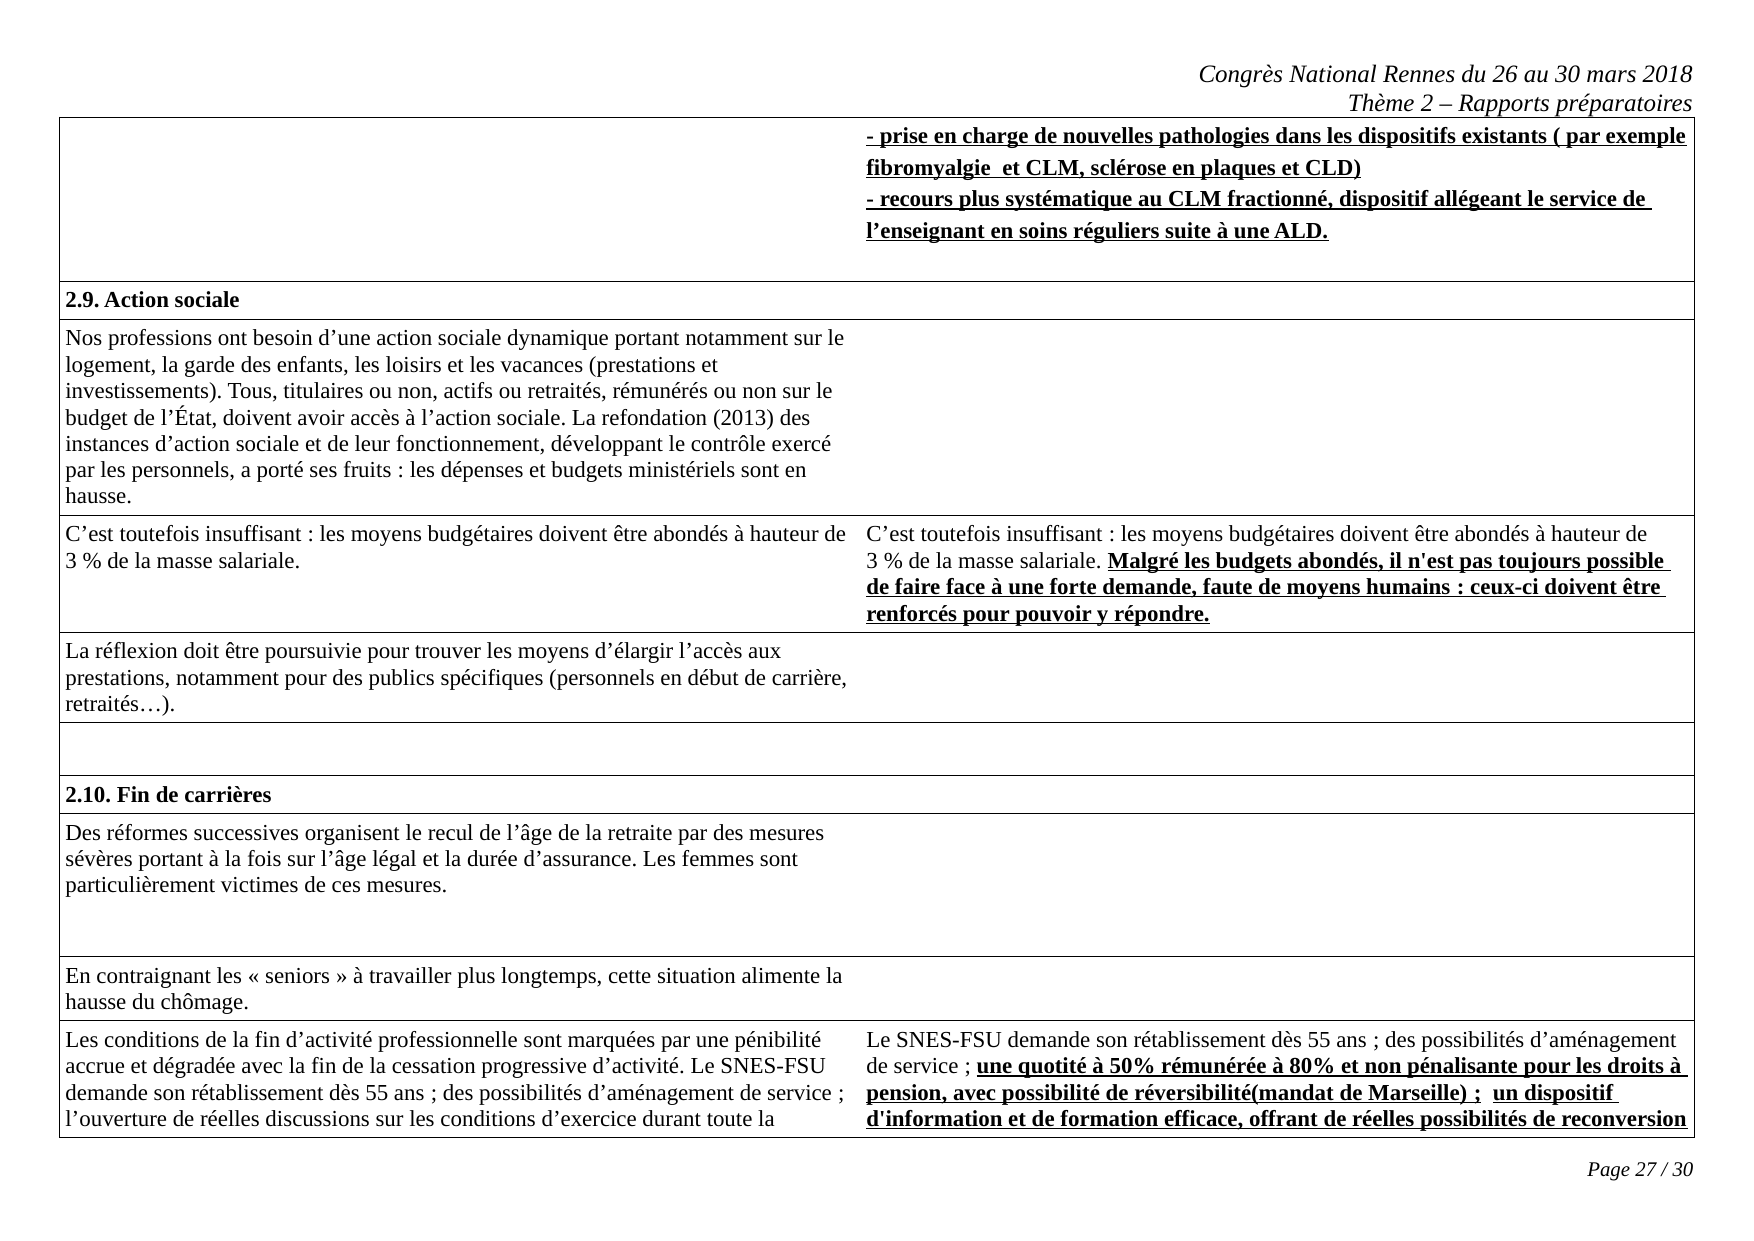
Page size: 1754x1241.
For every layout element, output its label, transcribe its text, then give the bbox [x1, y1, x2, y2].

table_cell En contraignant les « seniors » à travailler plus longtemps, cette situation alimente la hausse du chômage. [60, 957, 861, 1020]
table_cell [60, 723, 861, 775]
table_cell Le SNES-FSU demande son rétablissement dès 55 ans ; des possibilités d’aménagement de service ; une quotité à 50% rémunérée à 80% et non pénalisante pour les droits à pension, avec possibilité de réversibilité(mandat de Marseille) ; un dispositif d'information et de formation efficace, offrant de réelles possibilités de reconversion [861, 1021, 1694, 1137]
table_cell [861, 723, 1694, 775]
table_cell Des réformes successives organisent le recul de l’âge de la retraite par des mesures sévères portant à la fois sur l’âge légal et la durée d’assurance. Les femmes sont particulièrement victimes de ces mesures. [60, 814, 861, 956]
table_cell [861, 282, 1694, 319]
table_cell 2.10. Fin de carrières [60, 776, 861, 813]
table_cell - prise en charge de nouvelles pathologies dans les dispositifs existants ( par exemple fibromyalgie et CLM, sclérose en plaques et CLD) - recours plus systématique au CLM fractionné, dispositif allégeant le service de l’enseignant en soins réguliers suite à une ALD. [861, 118, 1694, 281]
table_cell [861, 320, 1694, 515]
table_cell [60, 118, 861, 281]
table_cell Les conditions de la fin d’activité professionnelle sont marquées par une pénibilité accrue et dégradée avec la fin de la cessation progressive d’activité. Le SNES-FSU demande son rétablissement dès 55 ans ; des possibilités d’aménagement de service ; l’ouverture de réelles discussions sur les conditions d’exercice durant toute la [60, 1021, 861, 1137]
table_cell [861, 957, 1694, 1020]
table_cell Nos professions ont besoin d’une action sociale dynamique portant notamment sur le logement, la garde des enfants, les loisirs et les vacances (prestations et investissements). Tous, titulaires ou non, actifs ou retraités, rémunérés ou non sur le budget de l’État, doivent avoir accès à l’action sociale. La refondation (2013) des instances d’action sociale et de leur fonctionnement, développant le contrôle exercé par les personnels, a porté ses fruits : les dépenses et budgets ministériels sont en hausse. [60, 320, 861, 515]
table_cell La réflexion doit être poursuivie pour trouver les moyens d’élargir l’accès aux prestations, notamment pour des publics spécifiques (personnels en début de carrière, retraités…). [60, 633, 861, 722]
table_cell C’est toutefois insuffisant : les moyens budgétaires doivent être abondés à hauteur de 3 % de la masse salariale. [60, 516, 861, 632]
table_cell 2.9. Action sociale [60, 282, 861, 319]
table_cell [861, 633, 1694, 722]
table_cell [861, 814, 1694, 956]
table_cell C’est toutefois insuffisant : les moyens budgétaires doivent être abondés à hauteur de 3 % de la masse salariale. Malgré les budgets abondés, il n'est pas toujours possible de faire face à une forte demande, faute de moyens humains : ceux-ci doivent être renforcés pour pouvoir y répondre. [861, 516, 1694, 632]
table_cell [861, 776, 1694, 813]
